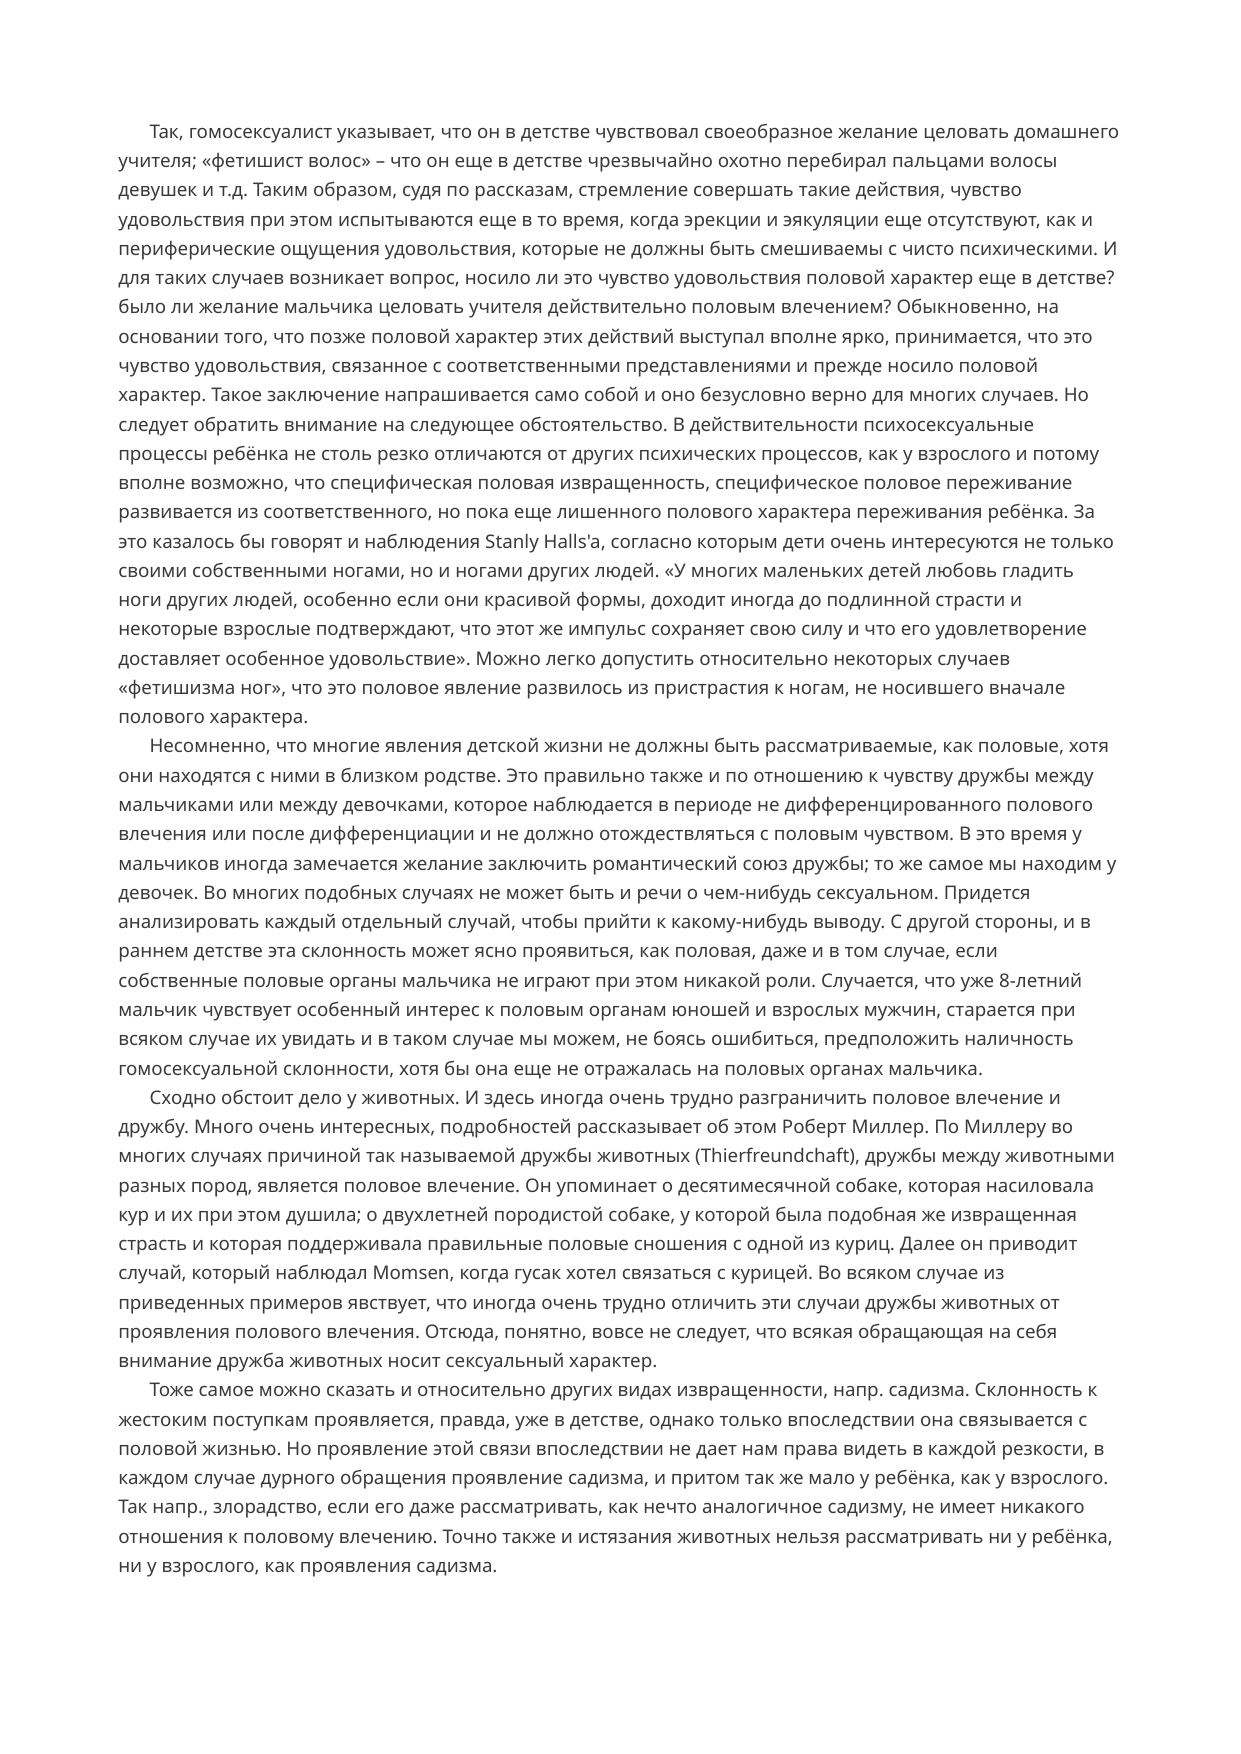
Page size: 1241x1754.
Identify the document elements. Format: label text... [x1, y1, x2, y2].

text Так, гомосексуалист указывает, что он в детстве чувствовал своеобразное желание целовать домашнего учителя; «фетишист волос» – что он еще в детстве чрезвычайно охотно перебирал пальцами волосы девушек и т.д. Таким образом, судя по рассказам, стремление совершать такие действия, чувство удовольствия при этом испытываются еще в то время, когда эрекции и эякуляции еще отсутствуют, как и периферические ощущения удовольствия, которые не должны быть смешиваемы с чисто психическими. И для таких случаев возникает вопрос, носило ли это чувство удовольствия половой характер еще в детстве? было ли желание мальчика целовать учителя действительно половым влечением? Обыкновенно, на основании того, что позже половой характер этих действий выступал вполне ярко, принимается, что это чувство удовольствия, связанное с соответственными представлениями и прежде носило половой характер. Такое заключение напрашивается само собой и оно безусловно верно для многих случаев. Но следует обратить внимание на следующее обстоятельство. В действительности психосексуальные процессы ребёнка не столь резко отличаются от других психических процессов, как у взрослого и потому вполне возможно, что специфическая половая извращенность, специфическое половое переживание развивается из соответственного, но пока еще лишенного полового характера переживания ребёнка. За это казалось бы говорят и наблюдения Stanly Halls'a, согласно которым дети очень интересуются не только своими собственными ногами, но и ногами других людей. «У многих маленьких детей любовь гладить ноги других людей, особенно если они красивой формы, доходит иногда до подлинной страсти и некоторые взрослые подтверждают, что этот же импульс сохраняет свою силу и что его удовлетворение доставляет особенное удовольствие». Можно легко допустить относительно некоторых случаев «фетишизма ног», что это половое явление развилось из пристрастия к ногам, не носившего вначале полового характера. [118, 118, 1122, 729]
text Тоже самое можно сказать и относительно других видах извращенности, напр. садизма. Склонность к жестоким поступкам проявляется, правда, уже в детстве, однако только впоследствии она связывается с половой жизнью. Но проявление этой связи впоследствии не дает нам права видеть в каждой резкости, в каждом случае дурного обращения проявление садизма, и притом так же мало у ребёнка, как у взрослого. Так напр., злорадство, если его даже рассматривать, как нечто аналогичное садизму, не имеет никакого отношения к половому влечению. Точно также и истязания животных нельзя рассматривать ни у ребёнка, ни у взрослого, как проявления садизма. [118, 1377, 1122, 1578]
text Несомненно, что многие явления детской жизни не должны быть рассматриваемые, как половые, хотя они находятся с ними в близком родстве. Это правильно также и по отношению к чувству дружбы между мальчиками или между девочками, которое наблюдается в периоде не дифференцированного полового влечения или после дифференциации и не должно отождествляться с половым чувством. В это время у мальчиков иногда замечается желание заключить романтический союз дружбы; то же самое мы находим у девочек. Во многих подобных случаях не может быть и речи о чем-нибудь сексуальном. Придется анализировать каждый отдельный случай, чтобы прийти к какому-нибудь выводу. С другой стороны, и в раннем детстве эта склонность может ясно проявиться, как половая, даже и в том случае, если собственные половые органы мальчика не играют при этом никакой роли. Случается, что уже 8-летний мальчик чувствует особенный интерес к половым органам юношей и взрослых мужчин, старается при всяком случае их увидать и в таком случае мы можем, не боясь ошибиться, предположить наличность гомосексуальной склонности, хотя бы она еще не отражалась на половых органах мальчика. [118, 733, 1122, 1080]
text Сходно обстоит дело у животных. И здесь иногда очень трудно разграничить половое влечение и дружбу. Много очень интересных, подробностей рассказывает об этом Роберт Миллер. По Миллеру во многих случаях причиной так называемой дружбы животных (Thierfreundchaft), дружбы между животными разных пород, является половое влечение. Он упоминает о десятимесячной собаке, которая насиловала кур и их при этом душила; о двухлетней породистой собаке, у которой была подобная же извращенная страсть и которая поддерживала правильные половые сношения с одной из куриц. Далее он приводит случай, который наблюдал Momsen, когда гусак хотел связаться с курицей. Во всяком случае из приведенных примеров явствует, что иногда очень трудно отличить эти случаи дружбы животных от проявления полового влечения. Отсюда, понятно, вовсе не следует, что всякая обращающая на себя внимание дружба животных носит сексуальный характер. [118, 1084, 1122, 1373]
